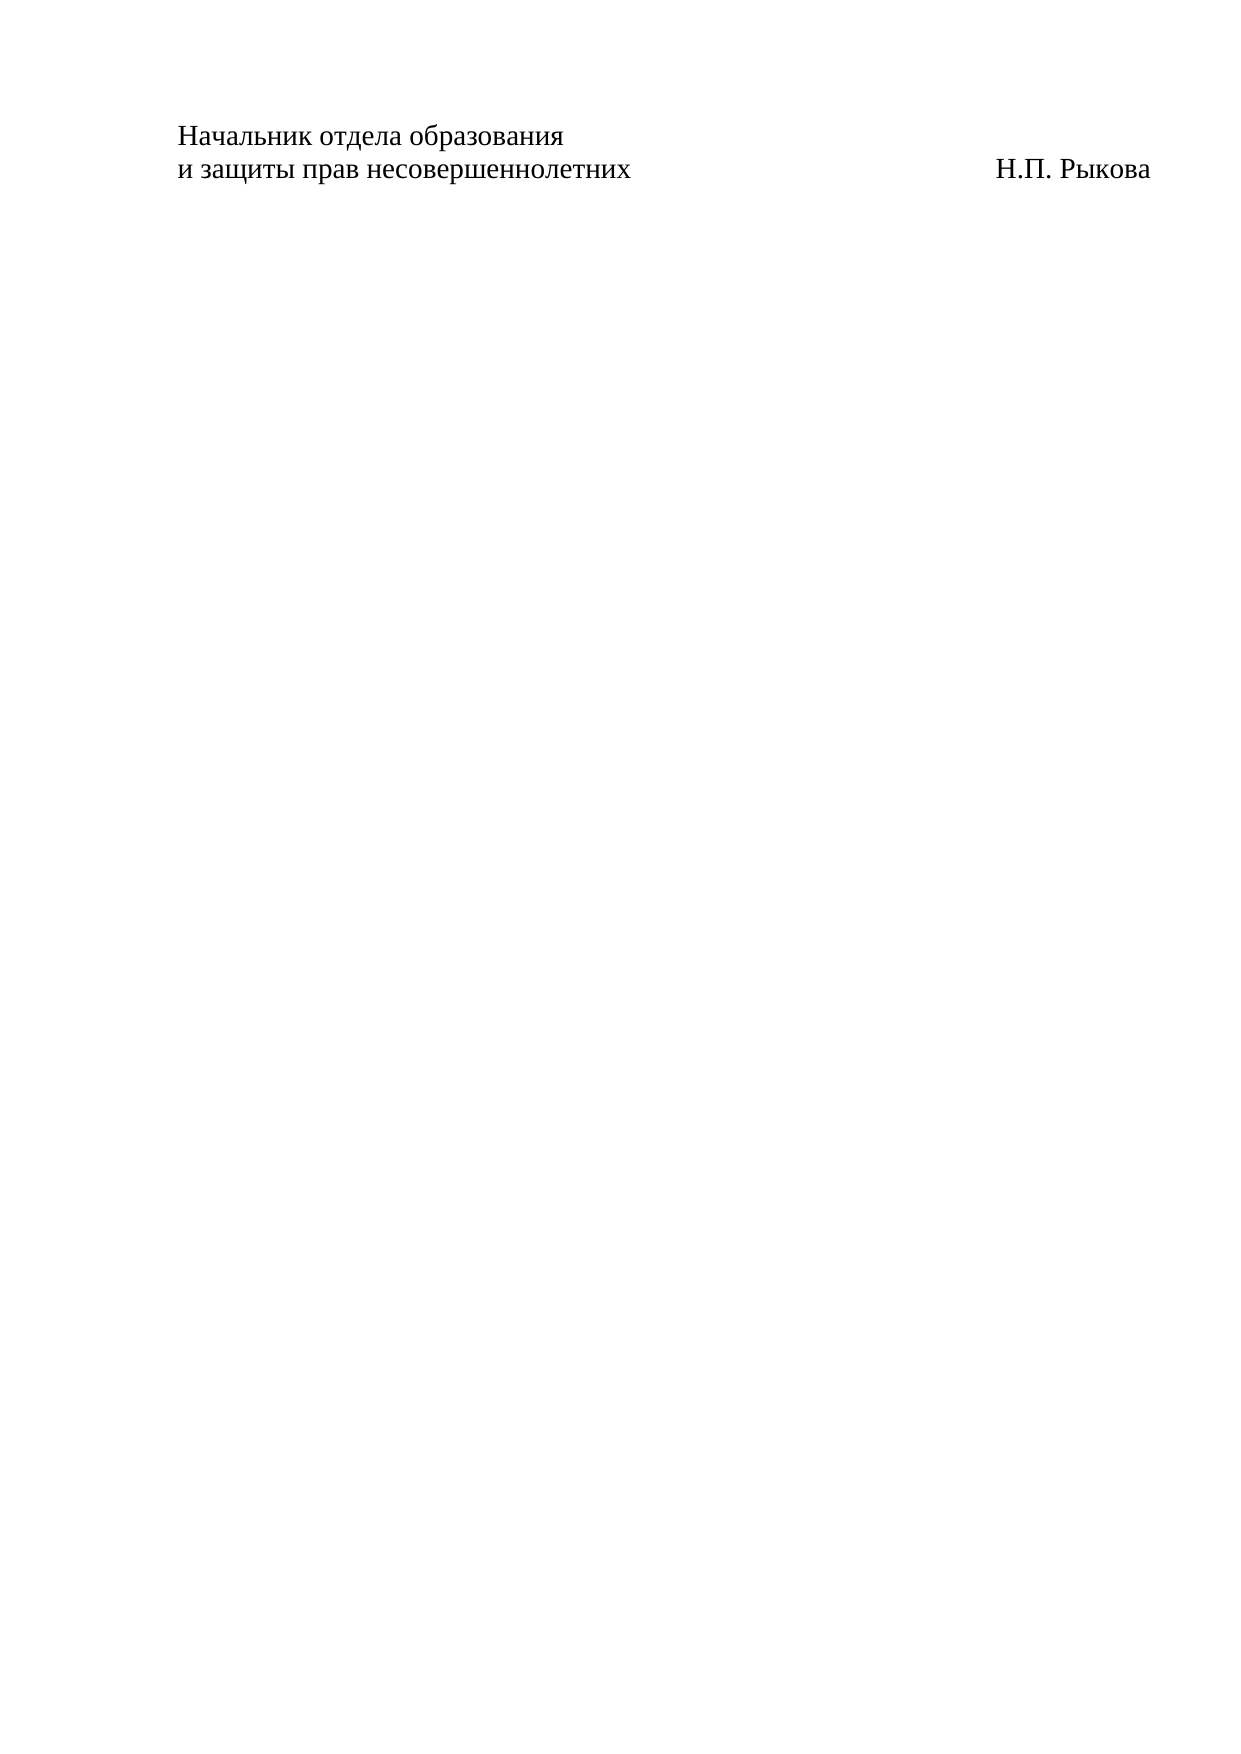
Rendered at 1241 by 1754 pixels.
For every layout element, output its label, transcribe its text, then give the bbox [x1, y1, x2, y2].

text Начальник отдела образования [177, 118, 1152, 152]
text и защиты прав несовершеннолетних Н.П. Рыкова [177, 152, 1152, 185]
